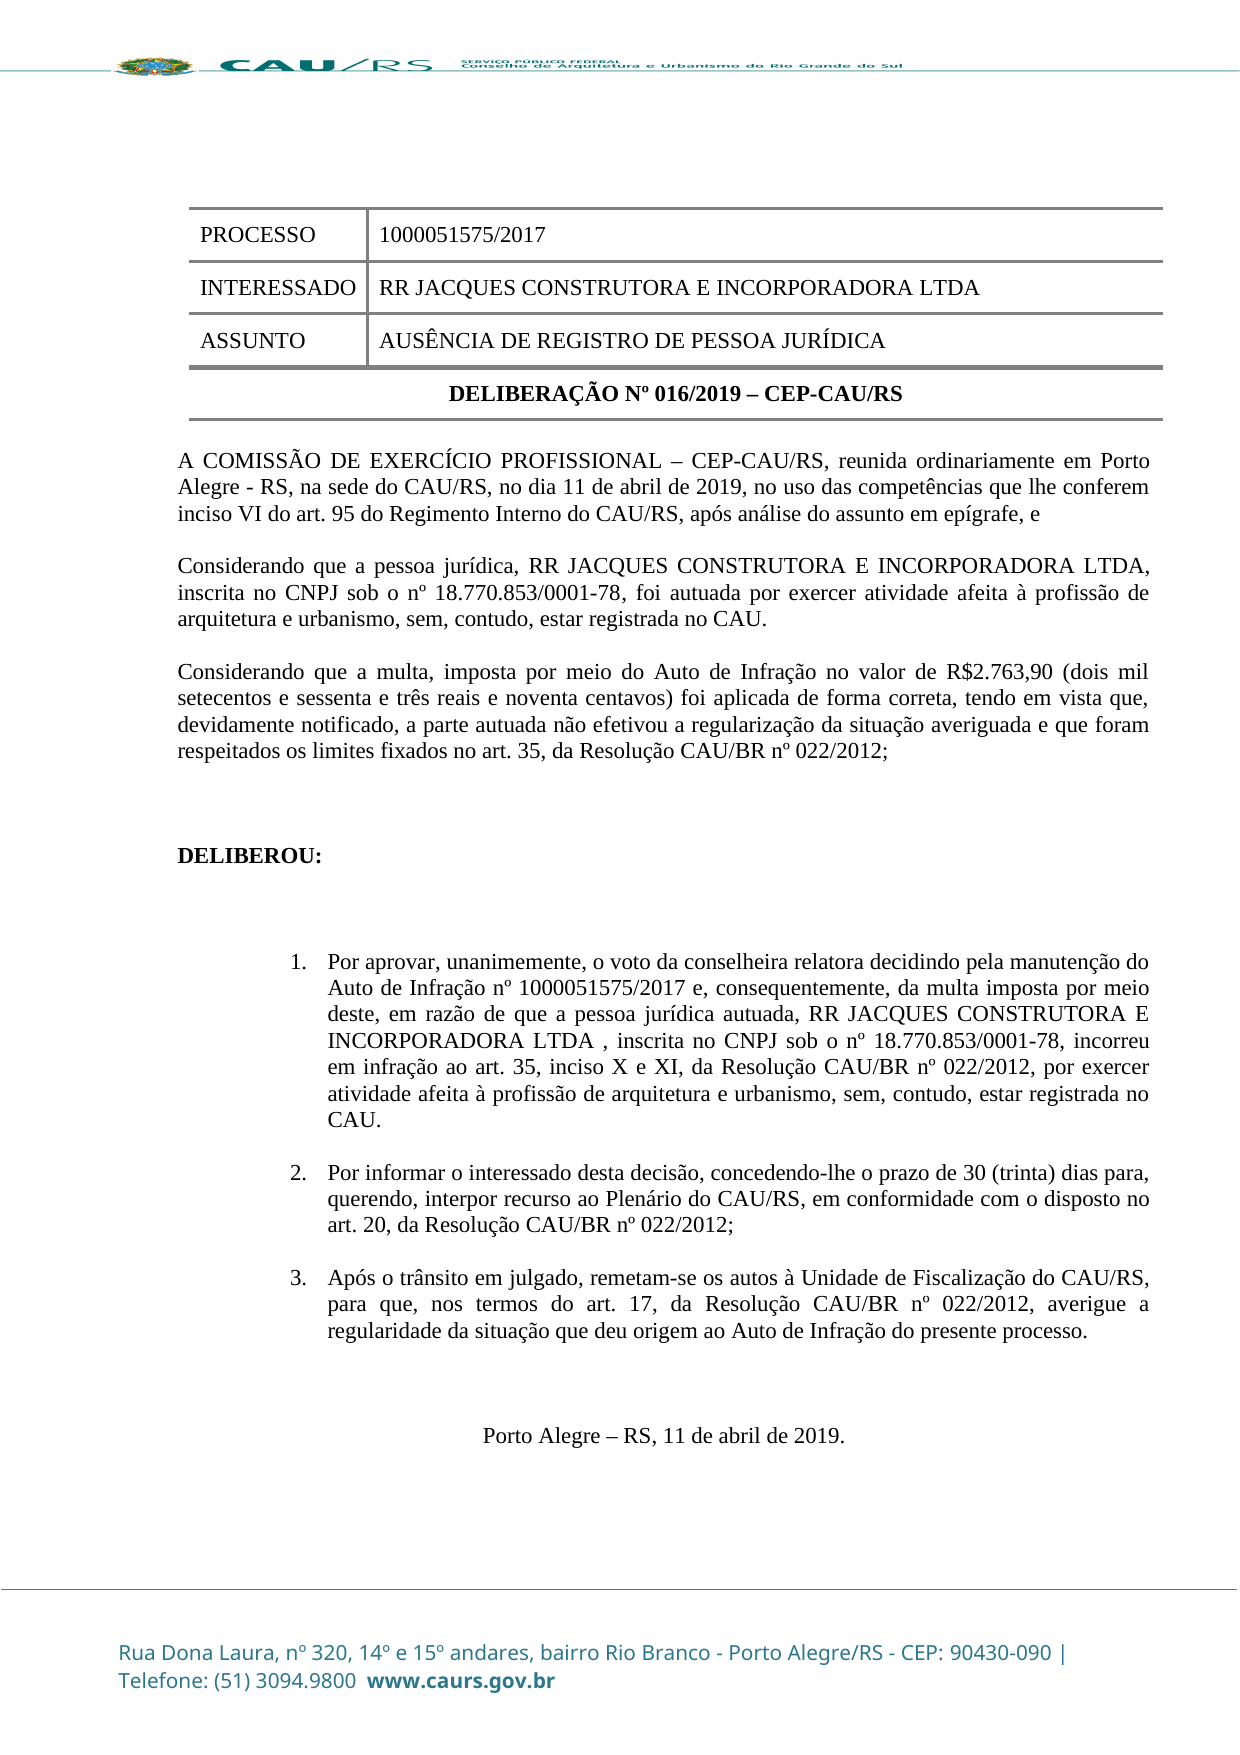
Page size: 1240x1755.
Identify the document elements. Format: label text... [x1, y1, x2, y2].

text Considerando que a pessoa jurídica, RR JACQUES CONSTRUTORA E INCORPORADORA LTDA, inscrita no CNPJ sob o nº 18.770.853/0001-78, foi autuada por exercer atividade afeita à profissão de arquitetura e urbanismo, sem, contudo, estar registrada no CAU. [177, 552, 1151, 632]
list Após o trânsito em julgado, remetam-se os autos à Unidade de Fiscalização do CAU/RS, para que, nos termos do art. 17, da Resolução CAU/BR nº 022/2012, averigue a regularidade da situação que deu origem ao Auto de Infração do presente processo. [290, 1264, 1151, 1343]
list Por informar o interessado desta decisão, concedendo-lhe o prazo de 30 (trinta) dias para, querendo, interpor recurso ao Plenário do CAU/RS, em conformidade com o disposto no art. 20, da Resolução CAU/BR nº 022/2012; [290, 1159, 1151, 1238]
text Porto Alegre – RS, 11 de abril de 2019. [177, 1422, 1151, 1448]
text DELIBEROU: [177, 842, 1151, 869]
text A COMISSÃO DE EXERCÍCIO PROFISSIONAL – CEP-CAU/RS, reunida ordinariamente em Porto Alegre - RS, na sede do CAU/RS, no dia 11 de abril de 2019, no uso das competências que lhe conferem inciso VI do art. 95 do Regimento Interno do CAU/RS, após análise do assunto em epígrafe, e [177, 447, 1151, 526]
table_header PROCESSO [189, 210, 366, 259]
table_cell DELIBERAÇÃO Nº 016/2019 – CEP-CAU/RS [189, 370, 1163, 418]
table_cell ASSUNTO [189, 315, 366, 365]
table_cell RR JACQUES CONSTRUTORA E INCORPORADORA LTDA [369, 263, 1163, 312]
text Considerando que a multa, imposta por meio do Auto de Infração no valor de R$2.763,90 (dois mil setecentos e sessenta e três reais e noventa centavos) foi aplicada de forma correta, tendo em vista que, devidamente notificado, a parte autuada não efetivou a regularização da situação averiguada e que foram respeitados os limites fixados no art. 35, da Resolução CAU/BR nº 022/2012; [177, 658, 1151, 763]
table_header 1000051575/2017 [369, 210, 1163, 259]
list Por aprovar, unanimemente, o voto da conselheira relatora decidindo pela manutenção do Auto de Infração nº 1000051575/2017 e, consequentemente, da multa imposta por meio deste, em razão de que a pessoa jurídica autuada, RR JACQUES CONSTRUTORA E INCORPORADORA LTDA , inscrita no CNPJ sob o nº 18.770.853/0001-78, incorreu em infração ao art. 35, inciso X e XI, da Resolução CAU/BR nº 022/2012, por exercer atividade afeita à profissão de arquitetura e urbanismo, sem, contudo, estar registrada no CAU. [290, 948, 1151, 1132]
table_cell INTERESSADO [189, 263, 366, 312]
table_cell AUSÊNCIA DE REGISTRO DE PESSOA JURÍDICA [369, 315, 1163, 365]
